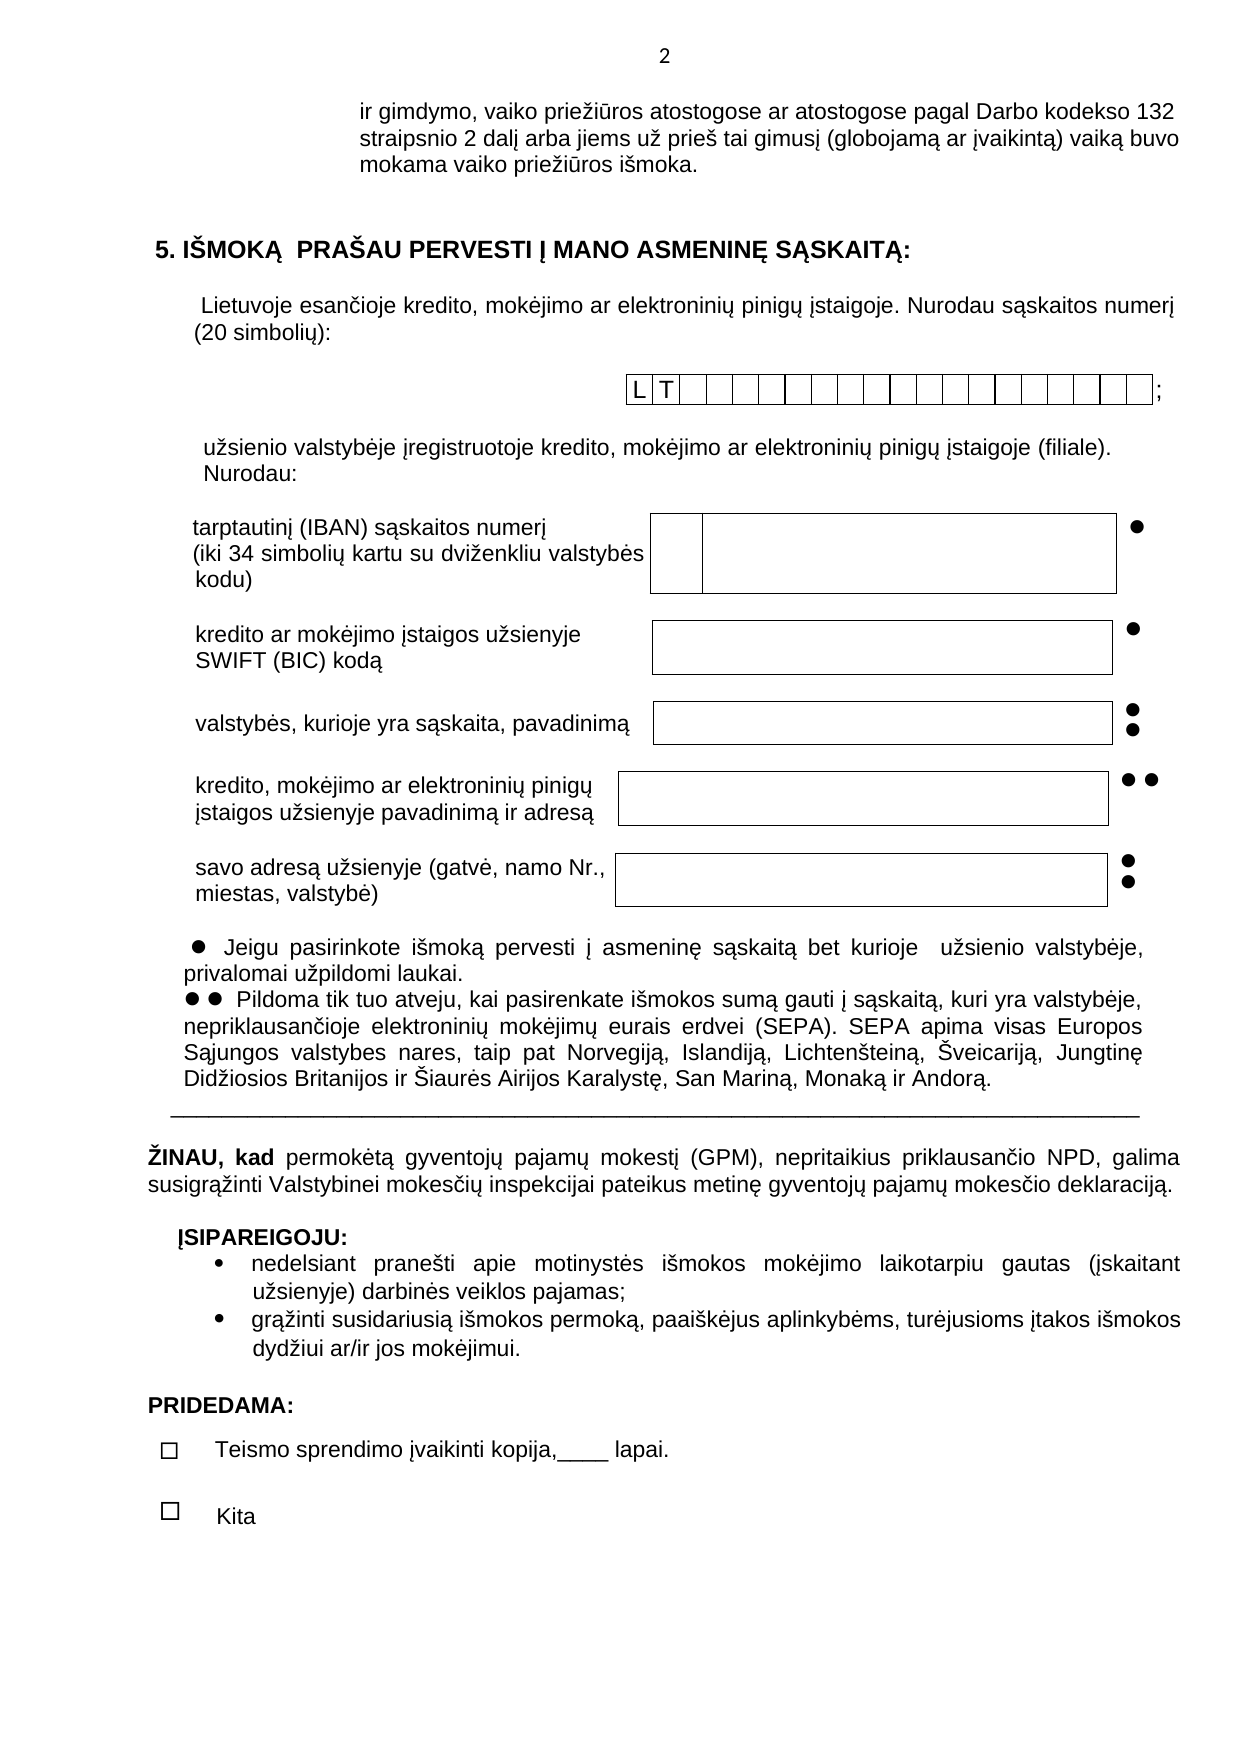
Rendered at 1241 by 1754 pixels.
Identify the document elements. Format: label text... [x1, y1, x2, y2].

table_header [616, 854, 1107, 906]
table_header L [627, 375, 652, 404]
table_header [838, 375, 863, 404]
table_header  [1108, 853, 1149, 906]
table_header [864, 375, 889, 404]
table_header [653, 621, 1112, 674]
table_header [148, 98, 216, 177]
table_header  [1113, 620, 1149, 674]
table_header [183, 434, 197, 486]
table_header [147, 293, 188, 345]
table_cell [310, 177, 348, 206]
table_header [310, 98, 348, 177]
table_cell [216, 177, 254, 206]
text  nedelsiant pranešti apie motinystės išmokos mokėjimo laikotarpiu gautas (įskaitant užsienyje) darbinės veiklos pajamas; [215, 1250, 1181, 1304]
table_header [969, 375, 994, 404]
table_header  [148, 1495, 205, 1538]
table_header  [148, 1436, 203, 1467]
table_header valstybės, kurioje yra sąskaita, pavadinimą [183, 701, 653, 744]
table_header [1048, 375, 1073, 404]
text ĮSIPAREIGOJU: [148, 1223, 1181, 1250]
table_header tarptautinį (IBAN) sąskaitos numerį (iki 34 simbolių kartu su dviženkliu valstybės kodu) [183, 513, 650, 593]
table_header [651, 514, 702, 593]
text ŽINAU, kad permokėtą gyventojų pajamų mokestį (GPM), nepritaikius priklausančio NPD, galima susigrąžinti Valstybinei mokesčių inspekcijai pateikus metinę gyventojų pajamų mokesčio deklaraciją. [148, 1144, 1181, 1197]
table_header [147, 434, 177, 1118]
table_header [1127, 375, 1152, 404]
text 5. IŠMOKĄ PRAŠAU PERVESTI Į MANO ASMENINĘ SĄSKAITĄ: [148, 235, 1181, 264]
table_cell [255, 177, 310, 206]
table_header [619, 772, 1108, 825]
table_header [707, 375, 732, 404]
table_header [1101, 375, 1126, 404]
table_header ; [1153, 374, 1181, 404]
table_header T [653, 375, 679, 404]
table_cell [348, 177, 1240, 206]
table_header [917, 375, 942, 404]
table_header [943, 375, 968, 404]
table_cell [148, 177, 216, 206]
table_header [255, 98, 310, 177]
table_header [996, 375, 1021, 404]
table_header [703, 514, 1116, 593]
table_header [891, 375, 916, 404]
table_header  [1117, 513, 1149, 593]
table_header savo adresą užsienyje (gatvė, namo Nr., miestas, valstybė) [183, 853, 615, 906]
table_header [216, 98, 254, 177]
table_header [1022, 375, 1047, 404]
table_header [786, 375, 811, 404]
table_header [759, 375, 784, 404]
table_header ir gimdymo, vaiko priežiūros atostogose ar atostogose pagal Darbo kodekso 132 straipsnio 2 dalį arba jiems už prieš tai gimusį (globojamą ar įvaikintą) vaiką buvo mokama vaiko priežiūros išmoka. [348, 98, 1240, 177]
table_header Teismo sprendimo įvaikinti kopija,____ lapai. [203, 1436, 1222, 1467]
table_header [654, 702, 1112, 744]
table_header [812, 375, 837, 404]
table_header kredito, mokėjimo ar elektroninių pinigų įstaigos užsienyje pavadinimą ir adresą [183, 771, 618, 825]
text PRIDEDAMA: [148, 1392, 1181, 1418]
table_header užsienio valstybėje įregistruotoje kredito, mokėjimo ar elektroninių pinigų įstaigoje (filiale). Nurodau: [197, 434, 1119, 486]
table_header [680, 375, 706, 404]
table_header  Jeigu pasirinkote išmoką pervesti į asmeninę sąskaitą bet kurioje užsienio valstybėje, privalomai užpildomi laukai.  Pildoma tik tuo atveju, kai pasirenkate išmokos sumą gauti į sąskaitą, kuri yra valstybėje, nepriklausančioje elektroninių mokėjimų eurais erdvei (SEPA). SEPA apima visas Europos Sąjungos valstybes nares, taip pat Norvegiją, Islandiją, Lichtenšteiną, Šveicariją, Jungtinę Didžiosios Britanijos ir Šiaurės Airijos Karalystę, San Mariną, Monaką ir Andorą. ____________________________________________________________________________ [177, 434, 1149, 1118]
table_header  [1109, 771, 1149, 825]
table_header [733, 375, 758, 404]
table_header [1074, 375, 1099, 404]
table_header Lietuvoje esančioje kredito, mokėjimo ar elektroninių pinigų įstaigoje. Nurodau sąskaitos numerį (20 simbolių): [188, 293, 1181, 345]
table_header  [1113, 701, 1149, 744]
table_header kredito ar mokėjimo įstaigos užsienyje SWIFT (BIC) kodą [183, 620, 652, 674]
table_header Kita [205, 1495, 1240, 1538]
text  grąžinti susidariusią išmokos permoką, paaiškėjus aplinkybėms, turėjusioms įtakos išmokos dydžiui ar/ir jos mokėjimui. [215, 1306, 1181, 1361]
